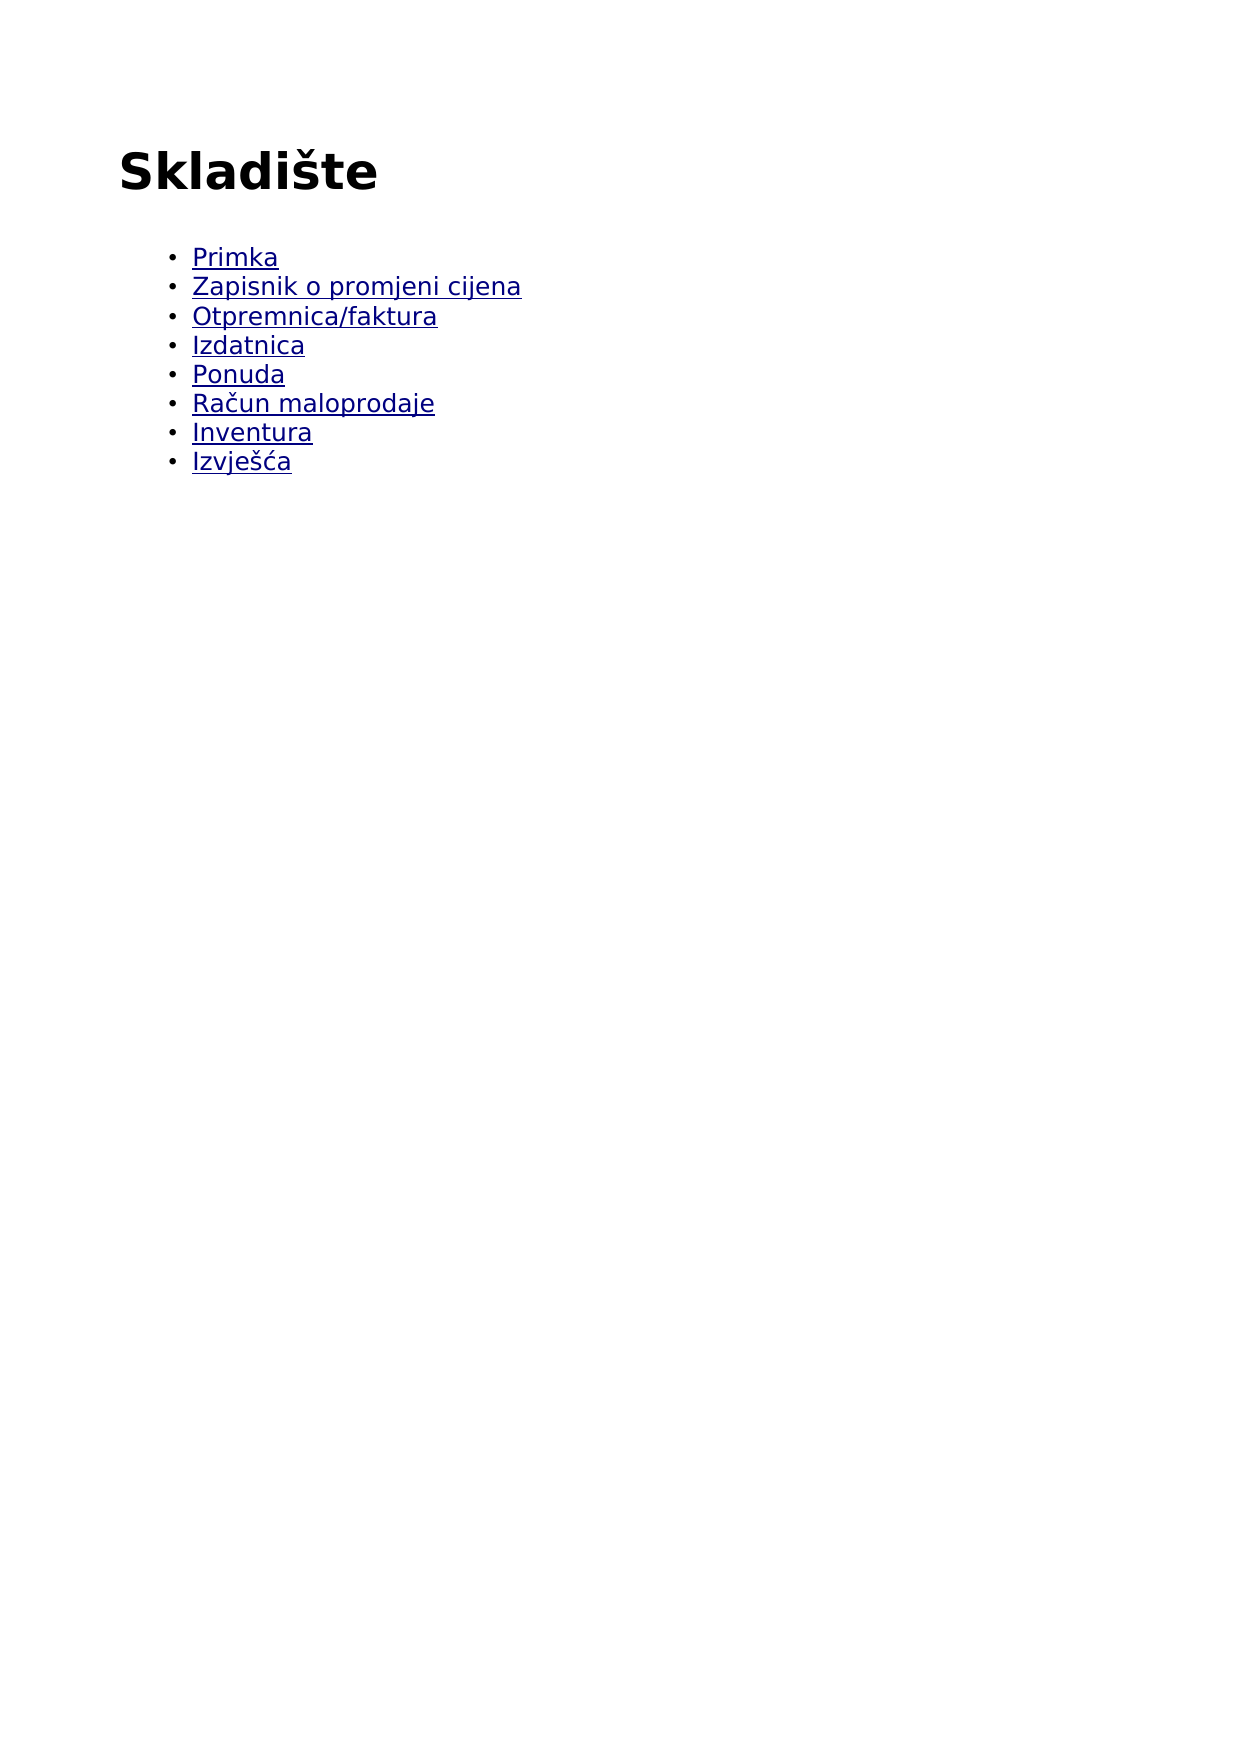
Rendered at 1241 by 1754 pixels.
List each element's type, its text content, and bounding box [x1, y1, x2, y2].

list Otpremnica/faktura [177, 302, 1122, 331]
subtitle Skladište [118, 143, 1122, 201]
list Primka [177, 243, 1122, 272]
list Račun maloprodaje [177, 389, 1122, 418]
list Ponuda [177, 360, 1122, 389]
list Izvješća [177, 447, 1122, 477]
list Izdatnica [177, 331, 1122, 360]
list Zapisnik o promjeni cijena [177, 272, 1122, 302]
list Inventura [177, 418, 1122, 447]
